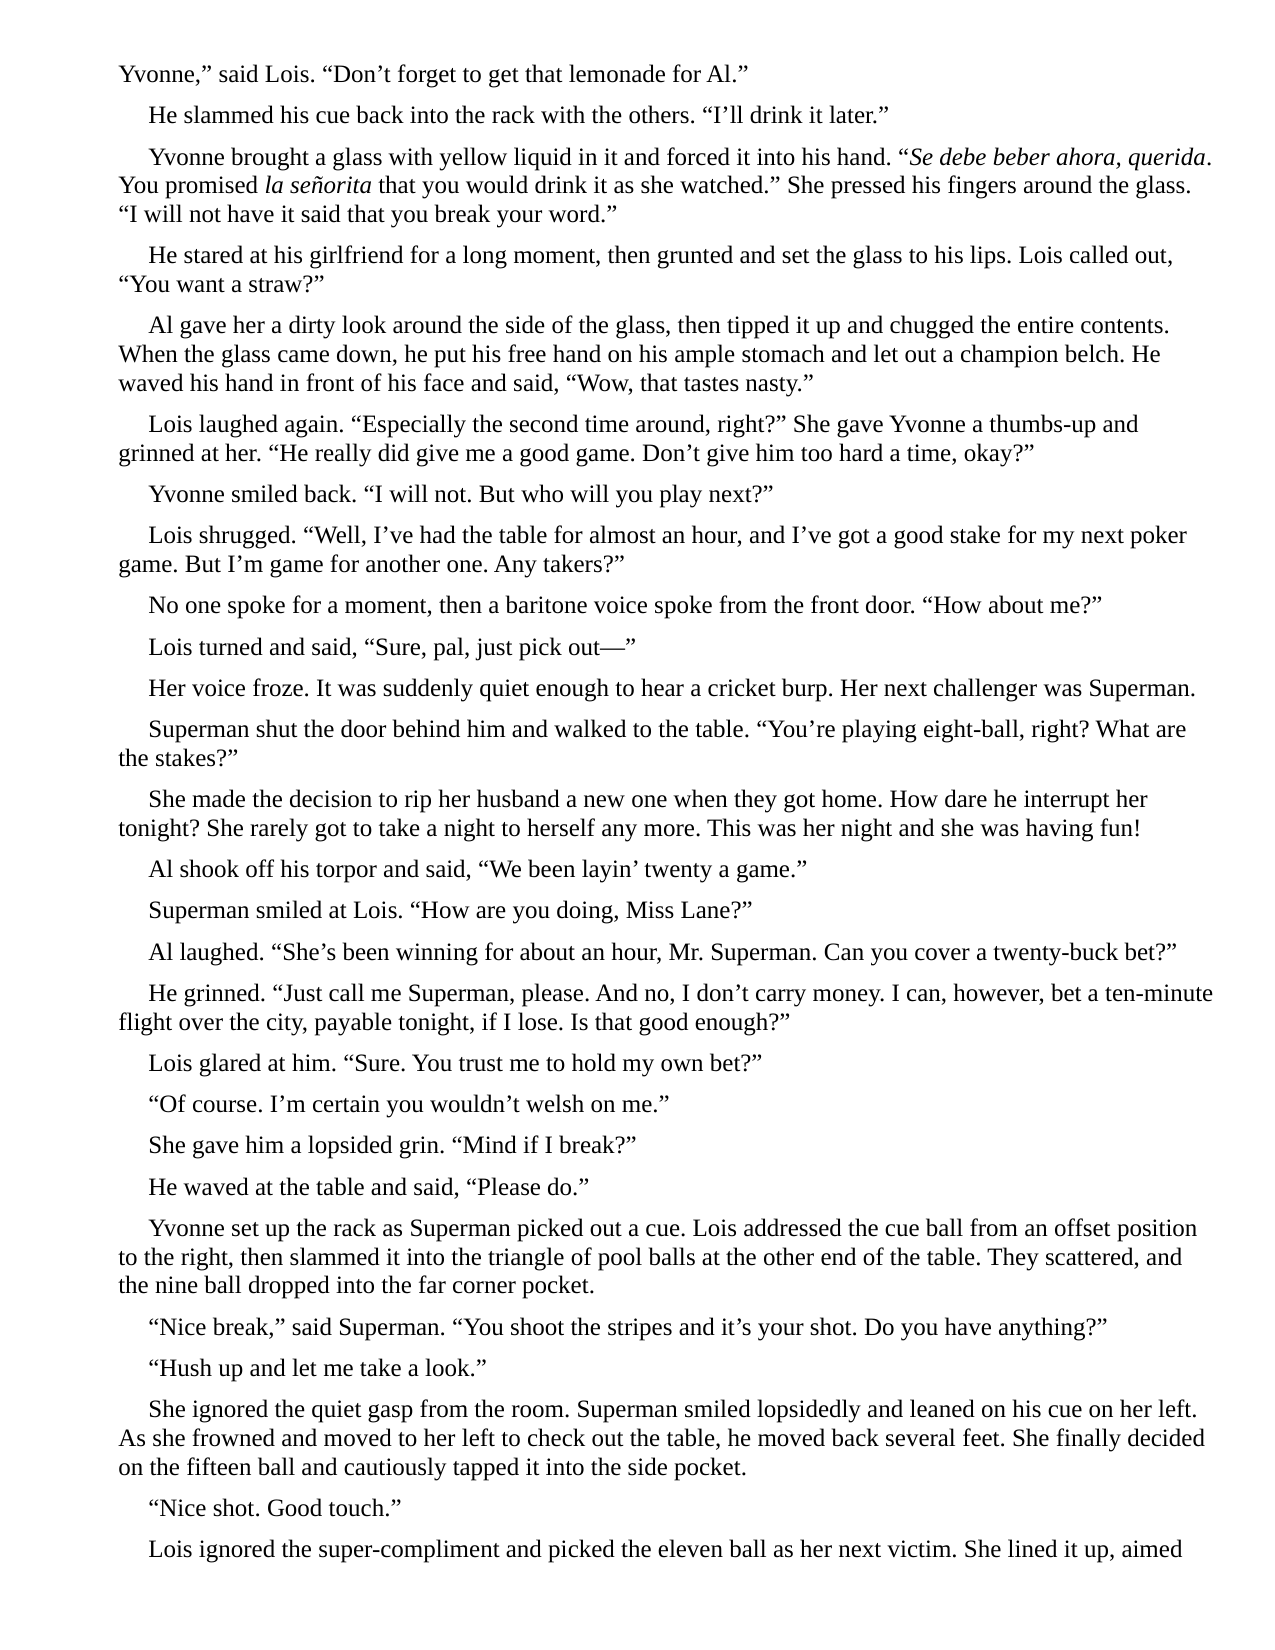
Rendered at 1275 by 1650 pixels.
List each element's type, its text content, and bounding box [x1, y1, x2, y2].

text “Hush up and let me take a look.” [118, 1353, 1216, 1382]
text He slammed his cue back into the rack with the others. “I’ll drink it later.” [118, 100, 1216, 129]
text Lois ignored the super-compliment and picked the eleven ball as her next victim. She lined it up, aimed [118, 1534, 1216, 1563]
text “Of course. I’m certain you wouldn’t welsh on me.” [118, 1089, 1216, 1118]
text Yvonne set up the rack as Superman picked out a cue. Lois addressed the cue ball from an offset position to the right, then slammed it into the triangle of pool balls at the other end of the table. They scattered, and the nine ball dropped into the far corner pocket. [118, 1213, 1216, 1299]
text Al laughed. “She’s been winning for about an hour, Mr. Superman. Can you cover a twenty-buck bet?” [118, 937, 1216, 965]
text Lois laughed again. “Especially the second time around, right?” She gave Yvonne a thumbs-up and grinned at her. “He really did give me a good game. Don’t give him too hard a time, okay?” [118, 409, 1216, 467]
text Lois glared at him. “Sure. You trust me to hold my own bet?” [118, 1048, 1216, 1077]
text Yvonne,” said Lois. “Don’t forget to get that lemonade for Al.” [118, 59, 1216, 88]
text She gave him a lopsided grin. “Mind if I break?” [118, 1130, 1216, 1159]
text He stared at his girlfriend for a long moment, then grunted and set the glass to his lips. Lois called out, “You want a straw?” [118, 240, 1216, 298]
text Superman smiled at Lois. “How are you doing, Miss Lane?” [118, 895, 1216, 924]
text Lois shrugged. “Well, I’ve had the table for almost an hour, and I’ve got a good stake for my next poker game. But I’m game for another one. Any takers?” [118, 520, 1216, 578]
text Her voice froze. It was suddenly quiet enough to hear a cricket burp. Her next challenger was Superman. [118, 673, 1216, 702]
text Superman shut the door behind him and walked to the table. “You’re playing eight-ball, right? What are the stakes?” [118, 714, 1216, 772]
text Yvonne brought a glass with yellow liquid in it and forced it into his hand. “Se debe beber ahora, querida. You promised la señorita that you would drink it as she watched.” She pressed his fingers around the glass. “I will not have it said that you break your word.” [118, 142, 1216, 228]
text He waved at the table and said, “Please do.” [118, 1172, 1216, 1200]
text “Nice shot. Good touch.” [118, 1493, 1216, 1522]
text Yvonne smiled back. “I will not. But who will you play next?” [118, 479, 1216, 508]
text “Nice break,” said Superman. “You shoot the stripes and it’s your shot. Do you have anything?” [118, 1312, 1216, 1340]
text Lois turned and said, “Sure, pal, just pick out—” [118, 632, 1216, 660]
text She ignored the quiet gasp from the room. Superman smiled lopsidedly and leaned on his cue on her left. As she frowned and moved to her left to check out the table, he moved back several feet. She finally decided on the fifteen ball and cautiously tapped it into the side pocket. [118, 1394, 1216, 1480]
text She made the decision to rip her husband a new one when they got home. How dare he interrupt her tonight? She rarely got to take a night to herself any more. This was her night and she was having fun! [118, 784, 1216, 842]
text No one spoke for a moment, then a baritone voice spoke from the front door. “How about me?” [118, 590, 1216, 619]
text Al shook off his torpor and said, “We been layin’ twenty a game.” [118, 854, 1216, 883]
text Al gave her a dirty look around the side of the glass, then tipped it up and chugged the entire contents. When the glass came down, he put his free hand on his ample stomach and let out a champion belch. He waved his hand in front of his face and said, “Wow, that tastes nasty.” [118, 310, 1216, 397]
text He grinned. “Just call me Superman, please. And no, I don’t carry money. I can, however, bet a ten-minute flight over the city, payable tonight, if I lose. Is that good enough?” [118, 978, 1216, 1035]
